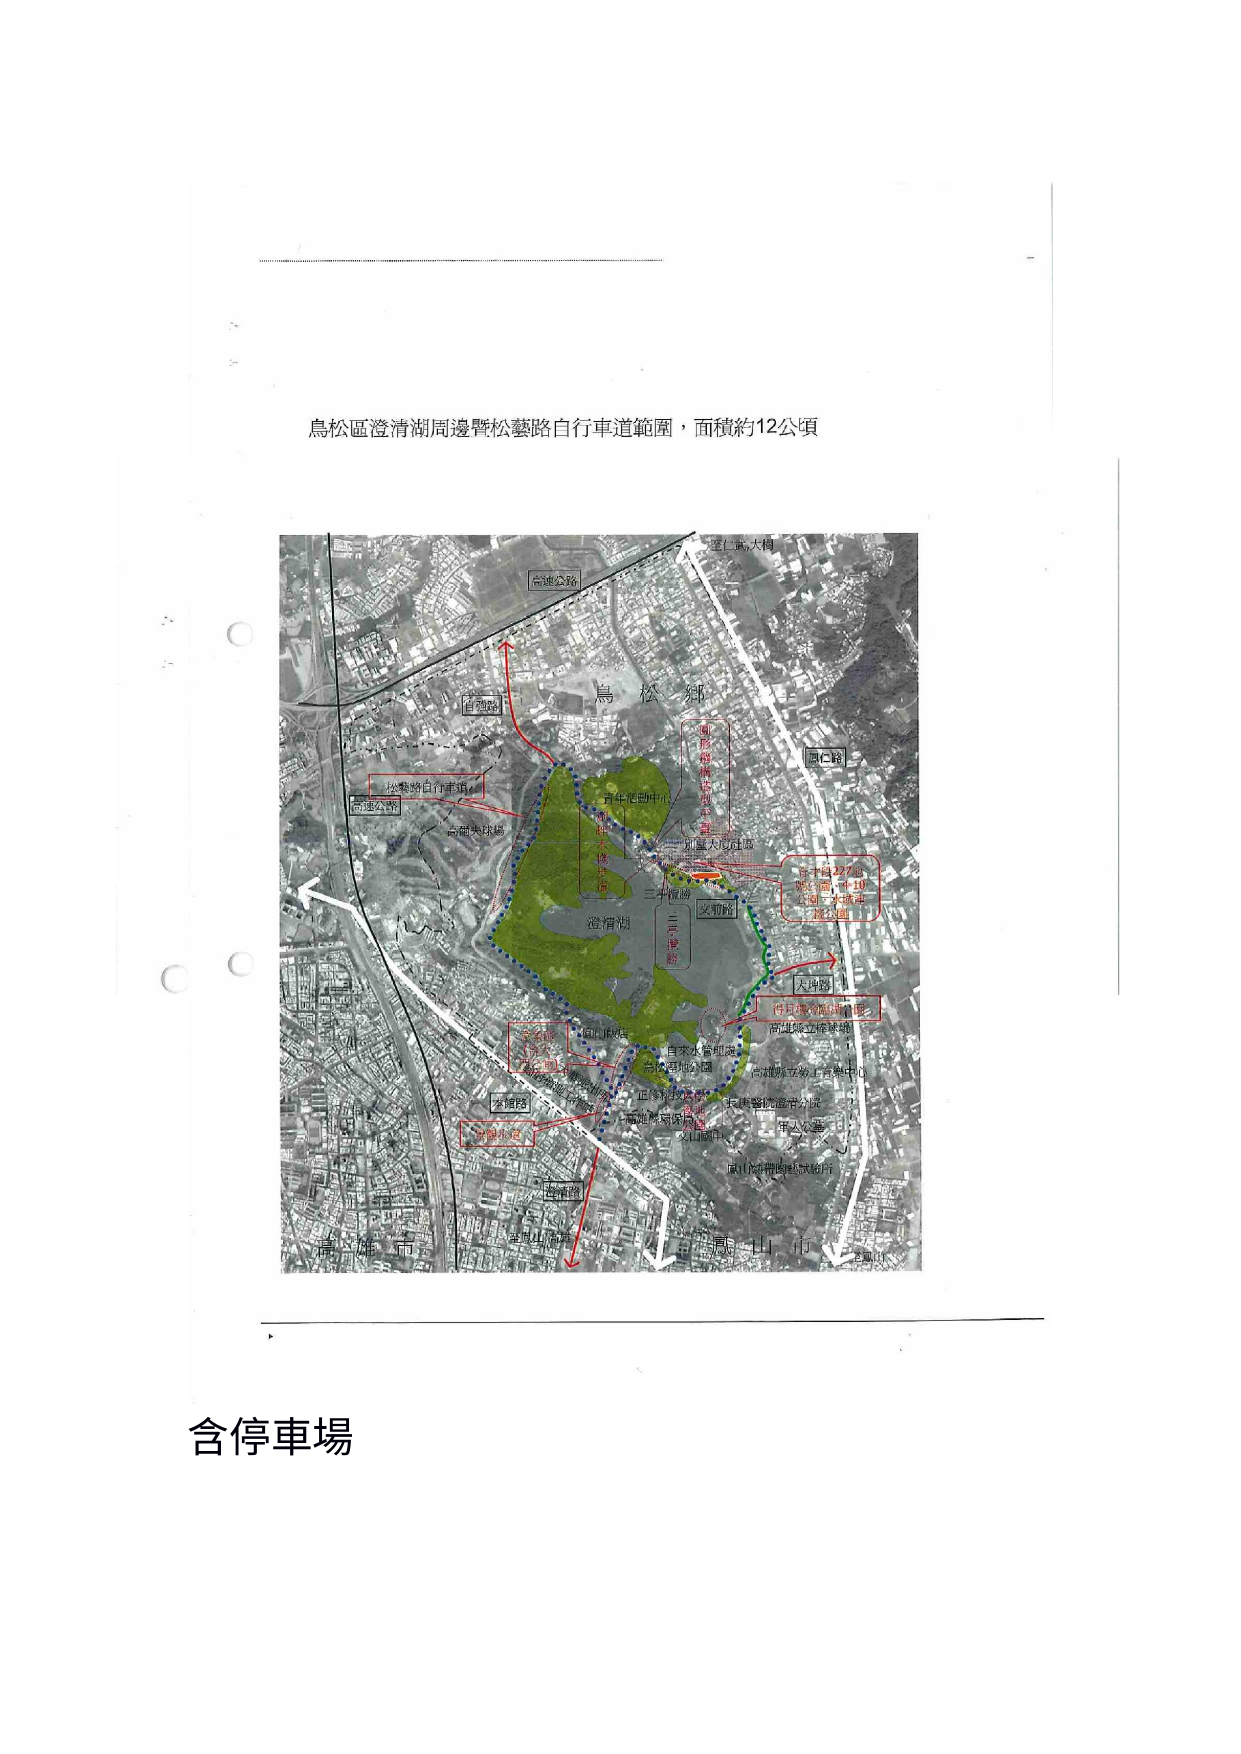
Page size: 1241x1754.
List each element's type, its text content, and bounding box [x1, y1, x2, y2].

text 含停車場 [187, 1404, 1053, 1464]
